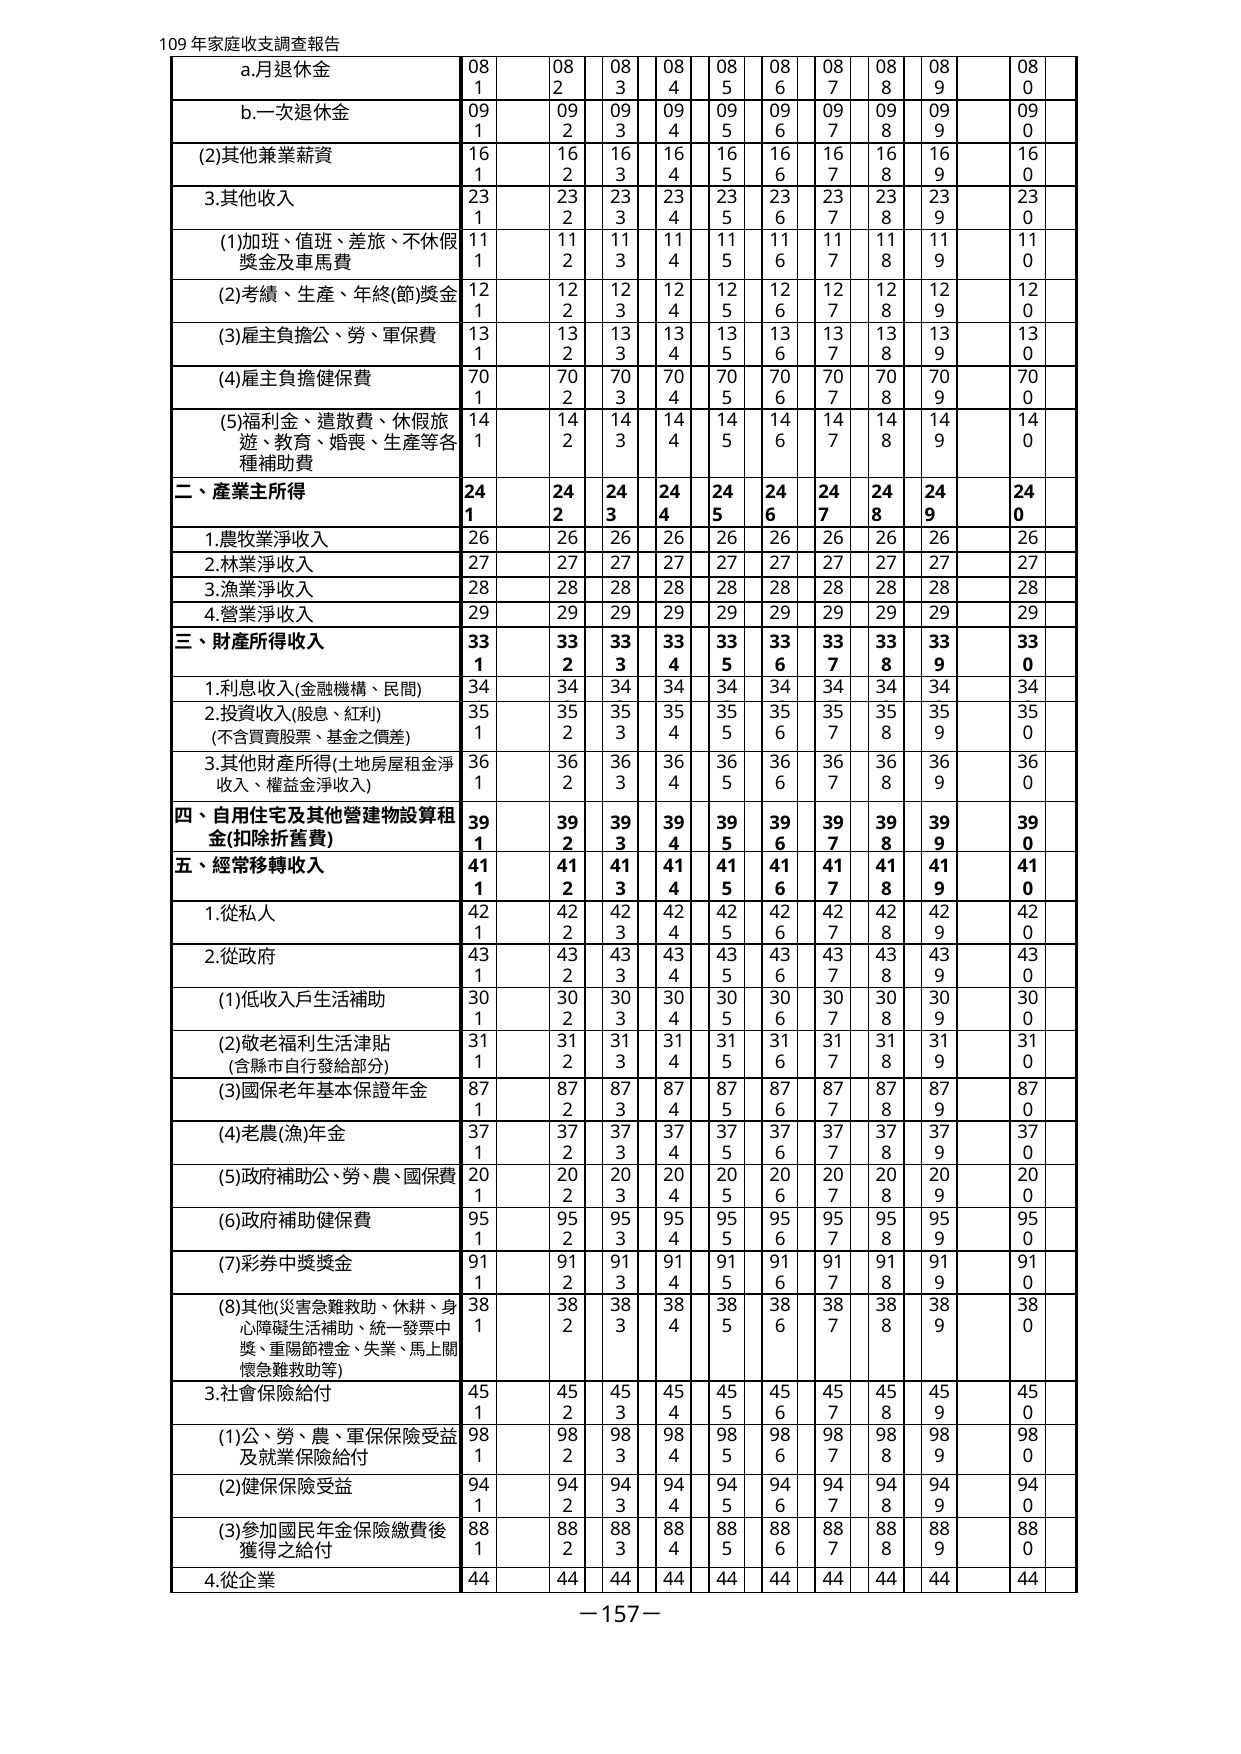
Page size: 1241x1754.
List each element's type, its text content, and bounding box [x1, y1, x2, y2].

table_cell [905, 280, 921, 322]
table_cell [586, 1208, 602, 1250]
table_cell 421 [463, 902, 496, 943]
table_cell 4.營業淨收入 [173, 603, 459, 626]
table_cell 452 [550, 1382, 584, 1423]
table_cell 884 [657, 1518, 690, 1567]
table_cell 114 [657, 230, 690, 278]
table_cell 704 [657, 367, 690, 408]
table_cell 44 [603, 1568, 637, 1592]
table_cell 139 [922, 323, 956, 365]
table_cell 294 [657, 603, 690, 626]
table_cell [851, 988, 868, 1030]
table_cell [639, 1475, 655, 1517]
table_cell [745, 1252, 761, 1293]
table_cell 260 [1011, 528, 1045, 551]
table_cell 129 [922, 280, 956, 322]
table_cell 877 [816, 1079, 850, 1120]
table_cell [745, 702, 761, 751]
table_cell [851, 553, 868, 576]
table_cell [692, 902, 708, 943]
table_cell 416 [763, 852, 797, 900]
table_cell [745, 752, 761, 801]
table_cell [958, 945, 1009, 986]
table_cell [905, 144, 921, 185]
table_cell [586, 945, 602, 986]
table_cell [586, 1031, 602, 1077]
table_cell 989 [922, 1425, 956, 1473]
table_cell [905, 1568, 921, 1592]
table_cell [905, 988, 921, 1030]
table_cell 278 [869, 553, 903, 576]
table_cell [798, 702, 814, 751]
table_cell 084 [657, 57, 690, 99]
table_cell [692, 410, 708, 477]
table_cell 882 [550, 1518, 584, 1567]
table_cell 374 [657, 1122, 690, 1163]
table_cell [798, 101, 814, 142]
table_cell (5)政府補助公、勞、農、國保費 [173, 1165, 459, 1207]
table_cell [798, 478, 814, 526]
table_cell 281 [463, 578, 496, 601]
table_cell 349 [922, 677, 956, 701]
table_cell 302 [550, 988, 584, 1030]
table_cell 875 [710, 1079, 744, 1120]
table_cell 289 [922, 578, 956, 601]
table_cell 708 [869, 367, 903, 408]
table_cell 955 [710, 1208, 744, 1250]
table_cell 368 [869, 752, 903, 801]
table_cell (2)敬老福利生活津貼 (含縣市自行發給部分) [173, 1031, 459, 1077]
table_cell 451 [463, 1382, 496, 1423]
table_cell [497, 410, 549, 477]
table_cell 880 [1011, 1518, 1045, 1567]
table_cell 945 [710, 1475, 744, 1517]
table_cell [586, 1122, 602, 1163]
table_cell 267 [816, 528, 850, 551]
table_cell [905, 603, 921, 626]
table_cell 915 [710, 1252, 744, 1293]
table_cell 124 [657, 280, 690, 322]
table_cell [851, 478, 868, 526]
table_cell [958, 852, 1009, 900]
table_cell 342 [550, 677, 584, 701]
table_cell [1046, 553, 1075, 576]
table_cell 389 [922, 1295, 956, 1380]
table_cell 234 [657, 187, 690, 228]
table_cell 306 [763, 988, 797, 1030]
table_cell [692, 1568, 708, 1592]
table_cell 387 [816, 1295, 850, 1380]
table_cell 333 [603, 628, 637, 676]
table_cell 312 [550, 1031, 584, 1077]
table_cell [905, 802, 921, 851]
table_cell 372 [550, 1122, 584, 1163]
table_cell 919 [922, 1252, 956, 1293]
table_cell [639, 280, 655, 322]
table_cell [639, 802, 655, 851]
table_cell 981 [463, 1425, 496, 1473]
table_cell 4.從企業 [173, 1568, 459, 1592]
table_cell 083 [603, 57, 637, 99]
table_cell [745, 478, 761, 526]
table_cell [798, 1252, 814, 1293]
table_cell [905, 101, 921, 142]
table_cell 202 [550, 1165, 584, 1207]
table_cell 130 [1011, 323, 1045, 365]
table_cell 943 [603, 1475, 637, 1517]
table_cell [905, 1252, 921, 1293]
table_cell 127 [816, 280, 850, 322]
table_cell 420 [1011, 902, 1045, 943]
table_cell [798, 1382, 814, 1423]
table_cell [1046, 802, 1075, 851]
table_cell [639, 478, 655, 526]
table_cell 350 [1011, 702, 1045, 751]
table_cell 370 [1011, 1122, 1045, 1163]
table_cell [1046, 187, 1075, 228]
table_cell [851, 367, 868, 408]
table_cell 354 [657, 702, 690, 751]
table_cell [745, 852, 761, 900]
table_cell [851, 1568, 868, 1592]
table_cell 261 [463, 528, 496, 551]
table_cell 二、產業主所得 [173, 478, 459, 526]
table_cell 163 [603, 144, 637, 185]
table_cell 291 [463, 603, 496, 626]
table_cell [851, 57, 868, 99]
table_cell [639, 677, 655, 701]
table_cell 873 [603, 1079, 637, 1120]
table_cell 169 [922, 144, 956, 185]
table_cell 417 [816, 852, 850, 900]
table_cell [851, 101, 868, 142]
table_cell 147 [816, 410, 850, 477]
table_cell [745, 144, 761, 185]
table_cell [692, 1079, 708, 1120]
table_cell 1.利息收入(金融機構、民間) [173, 677, 459, 701]
table_cell [745, 1295, 761, 1380]
table_cell [905, 1295, 921, 1380]
table_cell [1046, 1208, 1075, 1250]
table_cell [1046, 945, 1075, 986]
table_cell 135 [710, 323, 744, 365]
table_cell [851, 1122, 868, 1163]
table_cell 315 [710, 1031, 744, 1077]
table_cell 436 [763, 945, 797, 986]
table_cell [745, 57, 761, 99]
table_cell 263 [603, 528, 637, 551]
table_cell (1)低收入戶生活補助 [173, 988, 459, 1030]
table_cell [639, 1382, 655, 1423]
table_cell [905, 628, 921, 676]
table_cell 265 [710, 528, 744, 551]
table_cell 44 [869, 1568, 903, 1592]
table_cell [905, 1122, 921, 1163]
table_cell 429 [922, 902, 956, 943]
table_cell 343 [603, 677, 637, 701]
table_cell 947 [816, 1475, 850, 1517]
table_cell [1046, 528, 1075, 551]
table_cell [798, 367, 814, 408]
table_cell [586, 1382, 602, 1423]
table_cell [586, 1425, 602, 1473]
table_cell 358 [869, 702, 903, 751]
table_cell 411 [463, 852, 496, 900]
table_cell 317 [816, 1031, 850, 1077]
table_cell 360 [1011, 752, 1045, 801]
table_cell 166 [763, 144, 797, 185]
table_cell (1)加班、值班、差旅、不休假獎金及車馬費 [173, 230, 459, 278]
table_cell 245 [710, 478, 744, 526]
table_cell [639, 945, 655, 986]
table_cell 123 [603, 280, 637, 322]
table_cell 427 [816, 902, 850, 943]
table_cell 393 [603, 802, 637, 851]
table_cell [958, 1208, 1009, 1250]
table_cell 085 [710, 57, 744, 99]
table_cell 394 [657, 802, 690, 851]
table_cell [798, 323, 814, 365]
table_cell [798, 1165, 814, 1207]
table_cell 145 [710, 410, 744, 477]
table_cell 120 [1011, 280, 1045, 322]
table_cell [497, 603, 549, 626]
table_cell 702 [550, 367, 584, 408]
table_cell 913 [603, 1252, 637, 1293]
table_cell [497, 1208, 549, 1250]
table_cell [958, 702, 1009, 751]
table_cell [1046, 1031, 1075, 1077]
table_cell 340 [1011, 677, 1045, 701]
table_cell [586, 1295, 602, 1380]
table_cell 874 [657, 1079, 690, 1120]
table_cell 705 [710, 367, 744, 408]
table_cell [639, 1568, 655, 1592]
table_cell 242 [550, 478, 584, 526]
table_cell 437 [816, 945, 850, 986]
table_cell 303 [603, 988, 637, 1030]
table_cell [958, 578, 1009, 601]
table_cell (5)福利金、遣散費、休假旅遊、教育、婚喪、生產等各種補助費 [173, 410, 459, 477]
table_cell 916 [763, 1252, 797, 1293]
table_cell 886 [763, 1518, 797, 1567]
table_cell [851, 902, 868, 943]
table_cell [745, 1165, 761, 1207]
table_cell 399 [922, 802, 956, 851]
table_cell 286 [763, 578, 797, 601]
table_cell [958, 1568, 1009, 1592]
table_cell [586, 280, 602, 322]
table_cell [851, 144, 868, 185]
table_cell [692, 1295, 708, 1380]
table_cell [958, 902, 1009, 943]
table_cell 249 [922, 478, 956, 526]
table_cell 266 [763, 528, 797, 551]
table_cell 247 [816, 478, 850, 526]
table_cell [692, 752, 708, 801]
table_cell 392 [550, 802, 584, 851]
table_cell [1046, 852, 1075, 900]
table_cell [639, 578, 655, 601]
table_cell [798, 187, 814, 228]
table_cell 274 [657, 553, 690, 576]
table_cell 44 [763, 1568, 797, 1592]
table_cell 988 [869, 1425, 903, 1473]
table_cell [1046, 1252, 1075, 1293]
table_cell [958, 230, 1009, 278]
table_cell 301 [463, 988, 496, 1030]
table_cell [905, 677, 921, 701]
table_cell 3.其他收入 [173, 187, 459, 228]
table_cell 432 [550, 945, 584, 986]
table_cell [692, 1252, 708, 1293]
table_cell [639, 367, 655, 408]
table_cell [958, 677, 1009, 701]
table_cell [745, 902, 761, 943]
table_cell 356 [763, 702, 797, 751]
table_cell [798, 578, 814, 601]
table_cell 367 [816, 752, 850, 801]
table_cell (4)雇主負擔健保費 [173, 367, 459, 408]
table_cell 377 [816, 1122, 850, 1163]
table_cell 348 [869, 677, 903, 701]
table_cell 383 [603, 1295, 637, 1380]
table_cell 200 [1011, 1165, 1045, 1207]
table_cell [905, 902, 921, 943]
table_cell 44 [463, 1568, 496, 1592]
table_cell 142 [550, 410, 584, 477]
table_cell [745, 1475, 761, 1517]
table_cell [745, 553, 761, 576]
table_cell [905, 1382, 921, 1423]
table_cell 385 [710, 1295, 744, 1380]
table_cell 277 [816, 553, 850, 576]
table_cell 296 [763, 603, 797, 626]
table_cell 941 [463, 1475, 496, 1517]
table_cell 379 [922, 1122, 956, 1163]
table_cell 44 [657, 1568, 690, 1592]
table_cell 414 [657, 852, 690, 900]
table_cell 456 [763, 1382, 797, 1423]
table_cell [851, 852, 868, 900]
table_cell [639, 57, 655, 99]
table_cell 319 [922, 1031, 956, 1077]
table_cell 110 [1011, 230, 1045, 278]
table_cell 373 [603, 1122, 637, 1163]
table_cell [497, 902, 549, 943]
table_cell [745, 1031, 761, 1077]
table_cell [639, 1295, 655, 1380]
table_cell [692, 367, 708, 408]
table_cell [639, 528, 655, 551]
table_cell 344 [657, 677, 690, 701]
table_cell [798, 1568, 814, 1592]
table_cell [497, 1425, 549, 1473]
table_cell (7)彩券中獎獎金 [173, 1252, 459, 1293]
table_cell 364 [657, 752, 690, 801]
table_cell 238 [869, 187, 903, 228]
table_cell 287 [816, 578, 850, 601]
table_cell 435 [710, 945, 744, 986]
table_cell [586, 677, 602, 701]
table_cell [851, 802, 868, 851]
table_cell 299 [922, 603, 956, 626]
table_cell [586, 528, 602, 551]
table_cell [692, 945, 708, 986]
table_cell 168 [869, 144, 903, 185]
table_cell [958, 1382, 1009, 1423]
table_cell 431 [463, 945, 496, 986]
table_cell [639, 323, 655, 365]
table_cell [497, 1079, 549, 1120]
table_cell 133 [603, 323, 637, 365]
table_cell 415 [710, 852, 744, 900]
table_cell 313 [603, 1031, 637, 1077]
table_cell [958, 1165, 1009, 1207]
table_cell 879 [922, 1079, 956, 1120]
table_cell 375 [710, 1122, 744, 1163]
table_cell [1046, 367, 1075, 408]
table_cell [1046, 101, 1075, 142]
table_cell 314 [657, 1031, 690, 1077]
table_cell 080 [1011, 57, 1045, 99]
table_cell 388 [869, 1295, 903, 1380]
table_cell 三、財產所得收入 [173, 628, 459, 676]
table_cell 700 [1011, 367, 1045, 408]
table_cell [497, 1568, 549, 1592]
table_cell 295 [710, 603, 744, 626]
table_cell 141 [463, 410, 496, 477]
table_cell 983 [603, 1425, 637, 1473]
table_cell 426 [763, 902, 797, 943]
table_cell [639, 1252, 655, 1293]
table_cell [958, 478, 1009, 526]
table_cell 096 [763, 101, 797, 142]
table_cell 940 [1011, 1475, 1045, 1517]
table_cell [905, 852, 921, 900]
table_cell [798, 677, 814, 701]
table_cell 707 [816, 367, 850, 408]
table_cell 912 [550, 1252, 584, 1293]
table_cell 953 [603, 1208, 637, 1250]
table_cell 081 [463, 57, 496, 99]
table_cell [745, 1208, 761, 1250]
table_cell [586, 902, 602, 943]
table_cell 1.從私人 [173, 902, 459, 943]
table_cell [798, 802, 814, 851]
table_cell 952 [550, 1208, 584, 1250]
table_cell [497, 852, 549, 900]
table_cell [745, 280, 761, 322]
table_cell 883 [603, 1518, 637, 1567]
table_cell [497, 702, 549, 751]
table_cell 126 [763, 280, 797, 322]
table_cell 378 [869, 1122, 903, 1163]
table_cell 430 [1011, 945, 1045, 986]
table_cell [798, 528, 814, 551]
table_cell 889 [922, 1518, 956, 1567]
table_cell 359 [922, 702, 956, 751]
table_cell 140 [1011, 410, 1045, 477]
table_cell [497, 528, 549, 551]
table_cell 119 [922, 230, 956, 278]
table_cell [586, 410, 602, 477]
table_cell [905, 578, 921, 601]
table_cell 942 [550, 1475, 584, 1517]
table_cell [958, 528, 1009, 551]
table_cell 304 [657, 988, 690, 1030]
table_cell 872 [550, 1079, 584, 1120]
table_cell 161 [463, 144, 496, 185]
table_cell 2.投資收入(股息、紅利) (不含買賣股票、基金之價差) [173, 702, 459, 751]
table_cell [958, 802, 1009, 851]
table_cell 148 [869, 410, 903, 477]
table_cell [692, 1122, 708, 1163]
table_cell [958, 280, 1009, 322]
table_cell [497, 1475, 549, 1517]
table_cell [497, 1382, 549, 1423]
table_cell 094 [657, 101, 690, 142]
table_cell [692, 553, 708, 576]
table_cell 369 [922, 752, 956, 801]
table_cell [1046, 1425, 1075, 1473]
table_cell [497, 553, 549, 576]
table_cell [905, 945, 921, 986]
table_cell 422 [550, 902, 584, 943]
table_cell 282 [550, 578, 584, 601]
table_cell 248 [869, 478, 903, 526]
table_cell [1046, 144, 1075, 185]
table_cell [692, 230, 708, 278]
table_cell [851, 1295, 868, 1380]
table_cell [586, 478, 602, 526]
table_cell [497, 280, 549, 322]
table_cell [639, 553, 655, 576]
table_cell [905, 1518, 921, 1567]
table_cell 418 [869, 852, 903, 900]
table_cell 419 [922, 852, 956, 900]
table_cell 292 [550, 603, 584, 626]
table_cell 144 [657, 410, 690, 477]
table_cell 232 [550, 187, 584, 228]
table_cell (6)政府補助健保費 [173, 1208, 459, 1250]
table_cell [745, 323, 761, 365]
table_cell [1046, 1165, 1075, 1207]
table_cell [1046, 702, 1075, 751]
table_cell 363 [603, 752, 637, 801]
table_cell [639, 187, 655, 228]
table_cell [905, 57, 921, 99]
table_cell 701 [463, 367, 496, 408]
table_cell (2)其他兼業薪資 [173, 144, 459, 185]
table_cell [692, 1475, 708, 1517]
table_cell [692, 280, 708, 322]
table_cell [798, 57, 814, 99]
table_cell 949 [922, 1475, 956, 1517]
table_cell [692, 852, 708, 900]
table_cell [958, 1475, 1009, 1517]
table_cell 309 [922, 988, 956, 1030]
table_cell 351 [463, 702, 496, 751]
table_cell 450 [1011, 1382, 1045, 1423]
table_cell 44 [922, 1568, 956, 1592]
table_cell a.月退休金 [173, 57, 459, 99]
table_cell [798, 1518, 814, 1567]
table_cell [1046, 603, 1075, 626]
table_cell 457 [816, 1382, 850, 1423]
table_cell [692, 1518, 708, 1567]
table_cell [692, 802, 708, 851]
table_cell 203 [603, 1165, 637, 1207]
table_cell [1046, 752, 1075, 801]
table_cell 143 [603, 410, 637, 477]
table_cell 167 [816, 144, 850, 185]
table_cell 115 [710, 230, 744, 278]
table_cell [692, 988, 708, 1030]
table_cell [851, 528, 868, 551]
table_cell [745, 802, 761, 851]
table_cell [586, 1475, 602, 1517]
table_cell 235 [710, 187, 744, 228]
table_cell [497, 1295, 549, 1380]
table_cell [958, 323, 1009, 365]
table_cell 371 [463, 1122, 496, 1163]
table_cell 398 [869, 802, 903, 851]
table_cell 275 [710, 553, 744, 576]
table_cell [905, 187, 921, 228]
table_cell [639, 1079, 655, 1120]
table_cell 410 [1011, 852, 1045, 900]
table_cell 911 [463, 1252, 496, 1293]
table_cell 206 [763, 1165, 797, 1207]
table_cell [745, 603, 761, 626]
table_cell [692, 478, 708, 526]
table_cell [745, 1568, 761, 1592]
table_cell [1046, 578, 1075, 601]
table_cell 264 [657, 528, 690, 551]
table_cell [639, 902, 655, 943]
table_cell [1046, 478, 1075, 526]
table_cell [745, 367, 761, 408]
table_cell 986 [763, 1425, 797, 1473]
table_cell [851, 1165, 868, 1207]
table_cell 136 [763, 323, 797, 365]
table_cell [692, 101, 708, 142]
table_cell (3)參加國民年金保險繳費後獲得之給付 [173, 1518, 459, 1567]
table_cell [639, 101, 655, 142]
table_cell [639, 1425, 655, 1473]
table_cell 44 [1011, 1568, 1045, 1592]
table_cell [1046, 902, 1075, 943]
table_cell 308 [869, 988, 903, 1030]
table_cell [798, 1079, 814, 1120]
table_cell 706 [763, 367, 797, 408]
table_cell [692, 1425, 708, 1473]
table_cell b.一次退休金 [173, 101, 459, 142]
table_cell [798, 230, 814, 278]
table_cell 950 [1011, 1208, 1045, 1250]
table_cell [586, 578, 602, 601]
table_cell [798, 1031, 814, 1077]
table_cell [745, 1079, 761, 1120]
table_cell 五、經常移轉收入 [173, 852, 459, 900]
table_cell 091 [463, 101, 496, 142]
table_cell [958, 1295, 1009, 1380]
table_cell [745, 528, 761, 551]
table_cell [586, 802, 602, 851]
table_cell [692, 57, 708, 99]
table_cell 297 [816, 603, 850, 626]
table_cell [905, 1031, 921, 1077]
table_cell [586, 1165, 602, 1207]
table_cell 240 [1011, 478, 1045, 526]
table_cell 243 [603, 478, 637, 526]
table_cell [497, 752, 549, 801]
table_cell [745, 1382, 761, 1423]
table_cell [1046, 410, 1075, 477]
table_cell [586, 628, 602, 676]
table_cell [639, 1208, 655, 1250]
table_cell 128 [869, 280, 903, 322]
table_cell 244 [657, 478, 690, 526]
table_cell [958, 1425, 1009, 1473]
table_cell [1046, 1518, 1075, 1567]
table_cell 3.其他財產所得(土地房屋租金淨收入、權益金淨收入) [173, 752, 459, 801]
table_cell [851, 578, 868, 601]
table_cell [798, 945, 814, 986]
table_cell [798, 410, 814, 477]
table_cell [958, 101, 1009, 142]
table_cell [586, 752, 602, 801]
table_cell [639, 410, 655, 477]
table_cell 311 [463, 1031, 496, 1077]
table_cell 703 [603, 367, 637, 408]
table_cell [745, 628, 761, 676]
table_cell 44 [550, 1568, 584, 1592]
table_cell [586, 367, 602, 408]
table_cell 116 [763, 230, 797, 278]
table_cell 332 [550, 628, 584, 676]
table_cell 271 [463, 553, 496, 576]
table_cell [692, 1165, 708, 1207]
table_cell 376 [763, 1122, 797, 1163]
table_cell 412 [550, 852, 584, 900]
table_cell [497, 802, 549, 851]
table_cell 087 [816, 57, 850, 99]
table_cell 341 [463, 677, 496, 701]
table_cell 910 [1011, 1252, 1045, 1293]
table_cell [905, 1208, 921, 1250]
table_cell (4)老農(漁)年金 [173, 1122, 459, 1163]
table_cell [1046, 988, 1075, 1030]
table_cell [639, 144, 655, 185]
table_cell 137 [816, 323, 850, 365]
table_cell [798, 280, 814, 322]
table_cell 2.林業淨收入 [173, 553, 459, 576]
table_cell 365 [710, 752, 744, 801]
table_cell 353 [603, 702, 637, 751]
table_cell [692, 578, 708, 601]
table_cell 362 [550, 752, 584, 801]
table_cell 954 [657, 1208, 690, 1250]
table_cell 381 [463, 1295, 496, 1380]
table_cell [958, 553, 1009, 576]
table_cell 118 [869, 230, 903, 278]
table_cell [958, 988, 1009, 1030]
table_cell 946 [763, 1475, 797, 1517]
table_cell [497, 945, 549, 986]
table_cell [586, 702, 602, 751]
table_cell [851, 752, 868, 801]
table_cell 164 [657, 144, 690, 185]
table_cell 089 [922, 57, 956, 99]
table_cell 336 [763, 628, 797, 676]
table_cell [958, 1252, 1009, 1293]
table_cell [958, 628, 1009, 676]
table_cell 948 [869, 1475, 903, 1517]
table_cell 209 [922, 1165, 956, 1207]
table_cell [1046, 1295, 1075, 1380]
table_cell [958, 57, 1009, 99]
table_cell 384 [657, 1295, 690, 1380]
table_cell 346 [763, 677, 797, 701]
table_cell [851, 1382, 868, 1423]
table_cell [905, 230, 921, 278]
table_cell 111 [463, 230, 496, 278]
table_cell 3.漁業淨收入 [173, 578, 459, 601]
table_cell 208 [869, 1165, 903, 1207]
table_cell [958, 1122, 1009, 1163]
table_cell 885 [710, 1518, 744, 1567]
table_cell 233 [603, 187, 637, 228]
table_cell [958, 410, 1009, 477]
table_cell 246 [763, 478, 797, 526]
table_cell [497, 677, 549, 701]
table_cell [905, 528, 921, 551]
table_cell 086 [763, 57, 797, 99]
table_cell [497, 323, 549, 365]
table_cell [639, 603, 655, 626]
table_cell [639, 1122, 655, 1163]
table_cell 098 [869, 101, 903, 142]
table_cell 121 [463, 280, 496, 322]
table_cell 335 [710, 628, 744, 676]
table_cell [798, 902, 814, 943]
table_cell [586, 101, 602, 142]
table_cell [905, 1425, 921, 1473]
table_cell 454 [657, 1382, 690, 1423]
table_cell 272 [550, 553, 584, 576]
table_cell [745, 677, 761, 701]
table_cell 956 [763, 1208, 797, 1250]
table_cell 887 [816, 1518, 850, 1567]
table_cell [798, 603, 814, 626]
table_cell 338 [869, 628, 903, 676]
table_cell 270 [1011, 553, 1045, 576]
table_cell 269 [922, 528, 956, 551]
table_cell 117 [816, 230, 850, 278]
table_cell 982 [550, 1425, 584, 1473]
table_cell [497, 367, 549, 408]
table_cell [958, 1079, 1009, 1120]
table_cell 386 [763, 1295, 797, 1380]
table_cell 283 [603, 578, 637, 601]
table_cell 092 [550, 101, 584, 142]
table_cell 337 [816, 628, 850, 676]
table_cell [692, 1031, 708, 1077]
table_cell [851, 1079, 868, 1120]
table_cell [639, 1165, 655, 1207]
table_cell [798, 752, 814, 801]
table_cell 四、自用住宅及其他營建物設算租金(扣除折舊費) [173, 802, 459, 851]
table_cell [586, 1518, 602, 1567]
table_cell [639, 988, 655, 1030]
table_cell 888 [869, 1518, 903, 1567]
table_cell 285 [710, 578, 744, 601]
table_cell 113 [603, 230, 637, 278]
table_cell [1046, 628, 1075, 676]
table_cell [1046, 1122, 1075, 1163]
table_cell [905, 1165, 921, 1207]
table_cell [586, 323, 602, 365]
table_cell 395 [710, 802, 744, 851]
table_cell 917 [816, 1252, 850, 1293]
table_cell [745, 988, 761, 1030]
table_cell [1046, 280, 1075, 322]
table_cell 138 [869, 323, 903, 365]
table_cell [745, 410, 761, 477]
table_cell 307 [816, 988, 850, 1030]
table_cell 160 [1011, 144, 1045, 185]
table_cell 290 [1011, 603, 1045, 626]
table_cell 425 [710, 902, 744, 943]
table_cell [851, 1252, 868, 1293]
table_cell 146 [763, 410, 797, 477]
table_cell 239 [922, 187, 956, 228]
table_cell 871 [463, 1079, 496, 1120]
table_cell 428 [869, 902, 903, 943]
table_cell 397 [816, 802, 850, 851]
table_cell [798, 1475, 814, 1517]
table_cell 1.農牧業淨收入 [173, 528, 459, 551]
table_cell 987 [816, 1425, 850, 1473]
table_cell [692, 187, 708, 228]
table_cell [497, 187, 549, 228]
table_cell 458 [869, 1382, 903, 1423]
table_cell [497, 478, 549, 526]
table_cell 262 [550, 528, 584, 551]
table_cell 230 [1011, 187, 1045, 228]
table_cell [851, 945, 868, 986]
table_cell 453 [603, 1382, 637, 1423]
table_cell [497, 628, 549, 676]
table_cell 361 [463, 752, 496, 801]
table_cell [958, 144, 1009, 185]
table_cell 207 [816, 1165, 850, 1207]
table_cell [586, 230, 602, 278]
table_cell 347 [816, 677, 850, 701]
table_cell [851, 628, 868, 676]
table_cell [745, 187, 761, 228]
table_cell 318 [869, 1031, 903, 1077]
table_cell [745, 1425, 761, 1473]
table_cell 957 [816, 1208, 850, 1250]
table_cell [586, 852, 602, 900]
table_cell 357 [816, 702, 850, 751]
table_cell [692, 1382, 708, 1423]
table_cell [497, 1031, 549, 1077]
table_cell [639, 702, 655, 751]
table_cell [905, 367, 921, 408]
table_cell [586, 1079, 602, 1120]
table_cell [851, 702, 868, 751]
table_cell 093 [603, 101, 637, 142]
table_cell [851, 410, 868, 477]
table_cell [745, 230, 761, 278]
table_cell 709 [922, 367, 956, 408]
table_cell 985 [710, 1425, 744, 1473]
table_cell [745, 945, 761, 986]
table_cell [851, 1518, 868, 1567]
table_cell 310 [1011, 1031, 1045, 1077]
table_cell 132 [550, 323, 584, 365]
table_cell 204 [657, 1165, 690, 1207]
table_cell [586, 988, 602, 1030]
table_cell [851, 1031, 868, 1077]
table_cell [745, 101, 761, 142]
table_cell 293 [603, 603, 637, 626]
table_cell 413 [603, 852, 637, 900]
table_cell [497, 1518, 549, 1567]
table_cell 876 [763, 1079, 797, 1120]
table_cell [958, 187, 1009, 228]
table_cell 434 [657, 945, 690, 986]
table_cell 914 [657, 1252, 690, 1293]
table_cell 455 [710, 1382, 744, 1423]
table_cell [851, 603, 868, 626]
table_cell 380 [1011, 1295, 1045, 1380]
table_cell [958, 752, 1009, 801]
table_cell [851, 187, 868, 228]
table_cell [497, 988, 549, 1030]
table_cell [639, 230, 655, 278]
table_cell 268 [869, 528, 903, 551]
table_cell 44 [710, 1568, 744, 1592]
table_cell 959 [922, 1208, 956, 1250]
table_cell [586, 57, 602, 99]
table_cell [639, 628, 655, 676]
table_cell [851, 230, 868, 278]
table_cell 298 [869, 603, 903, 626]
table_cell 205 [710, 1165, 744, 1207]
table_cell [586, 1252, 602, 1293]
table_cell 201 [463, 1165, 496, 1207]
table_cell [692, 677, 708, 701]
table_cell [798, 1425, 814, 1473]
table_cell 165 [710, 144, 744, 185]
table_cell 237 [816, 187, 850, 228]
table_cell [497, 57, 549, 99]
table_cell (3)雇主負擔公、勞、軍保費 [173, 323, 459, 365]
table_cell 090 [1011, 101, 1045, 142]
table_cell (2)健保保險受益 [173, 1475, 459, 1517]
table_cell 44 [816, 1568, 850, 1592]
table_cell 097 [816, 101, 850, 142]
table_cell [851, 1425, 868, 1473]
table_cell 355 [710, 702, 744, 751]
table_cell 305 [710, 988, 744, 1030]
table_cell 099 [922, 101, 956, 142]
table_cell 125 [710, 280, 744, 322]
table_cell 391 [463, 802, 496, 851]
table_cell [905, 478, 921, 526]
table_cell [851, 677, 868, 701]
table_cell 439 [922, 945, 956, 986]
table_cell [1046, 1568, 1075, 1592]
table_cell [692, 702, 708, 751]
table_cell 958 [869, 1208, 903, 1250]
table_cell 345 [710, 677, 744, 701]
table_cell 241 [463, 478, 496, 526]
table_cell [905, 323, 921, 365]
table_cell [586, 553, 602, 576]
table_cell [851, 280, 868, 322]
table_cell [851, 323, 868, 365]
table_cell 279 [922, 553, 956, 576]
table_cell [497, 101, 549, 142]
table_cell [798, 144, 814, 185]
table_cell 330 [1011, 628, 1045, 676]
table_cell 3.社會保險給付 [173, 1382, 459, 1423]
table_cell 316 [763, 1031, 797, 1077]
table_cell [851, 1475, 868, 1517]
table_cell 382 [550, 1295, 584, 1380]
table_cell [958, 1518, 1009, 1567]
table_cell 423 [603, 902, 637, 943]
table_cell [798, 852, 814, 900]
table_cell 122 [550, 280, 584, 322]
table_cell [1046, 1475, 1075, 1517]
table_cell 366 [763, 752, 797, 801]
table_cell [586, 603, 602, 626]
table_cell [745, 1518, 761, 1567]
table_cell [905, 410, 921, 477]
table_cell 273 [603, 553, 637, 576]
table_cell [692, 528, 708, 551]
table_cell [1046, 677, 1075, 701]
table_cell 352 [550, 702, 584, 751]
table_cell [905, 553, 921, 576]
table_cell [958, 1031, 1009, 1077]
table_cell [958, 603, 1009, 626]
table_cell 881 [463, 1518, 496, 1567]
table_cell [497, 230, 549, 278]
table_cell 276 [763, 553, 797, 576]
table_cell [586, 1568, 602, 1592]
table_cell 878 [869, 1079, 903, 1120]
table_cell 331 [463, 628, 496, 676]
table_cell [798, 628, 814, 676]
table_cell 288 [869, 578, 903, 601]
table_cell 918 [869, 1252, 903, 1293]
table_cell [586, 144, 602, 185]
table_cell [1046, 57, 1075, 99]
table_cell [692, 323, 708, 365]
table_cell 459 [922, 1382, 956, 1423]
table_cell 870 [1011, 1079, 1045, 1120]
table_cell [692, 628, 708, 676]
table_cell [497, 1252, 549, 1293]
table_cell 134 [657, 323, 690, 365]
table_cell [1046, 323, 1075, 365]
table_cell 438 [869, 945, 903, 986]
table_cell 149 [922, 410, 956, 477]
table_cell 424 [657, 902, 690, 943]
table_cell 162 [550, 144, 584, 185]
table_cell 112 [550, 230, 584, 278]
table_cell [1046, 230, 1075, 278]
table_cell [497, 1122, 549, 1163]
table_cell [905, 702, 921, 751]
table_cell [798, 1208, 814, 1250]
table_cell (2)考績、生產、年終(節)獎金 [173, 280, 459, 322]
table_cell [851, 1208, 868, 1250]
table_cell 088 [869, 57, 903, 99]
table_cell 334 [657, 628, 690, 676]
table_cell [958, 367, 1009, 408]
table_cell [798, 1122, 814, 1163]
table_cell [692, 144, 708, 185]
table_cell [905, 752, 921, 801]
table_cell 980 [1011, 1425, 1045, 1473]
table_cell [745, 578, 761, 601]
table_cell 2.從政府 [173, 945, 459, 986]
table_cell [798, 1295, 814, 1380]
table_cell [905, 1475, 921, 1517]
table_cell [639, 852, 655, 900]
table_cell [692, 603, 708, 626]
table_cell 280 [1011, 578, 1045, 601]
table_cell (8)其他(災害急難救助、休耕、身心障礙生活補助、統一發票中獎、重陽節禮金、失業、馬上關懷急難救助等) [173, 1295, 459, 1380]
table_cell [639, 752, 655, 801]
table_cell 951 [463, 1208, 496, 1250]
table_cell [745, 1122, 761, 1163]
table_cell [497, 144, 549, 185]
table_cell [1046, 1079, 1075, 1120]
table_cell [639, 1031, 655, 1077]
table_cell [798, 553, 814, 576]
table_cell 095 [710, 101, 744, 142]
table_cell 396 [763, 802, 797, 851]
table_cell 300 [1011, 988, 1045, 1030]
table_cell 339 [922, 628, 956, 676]
table_cell [639, 1518, 655, 1567]
table_cell [905, 1079, 921, 1120]
table_cell [692, 1208, 708, 1250]
table_cell [798, 988, 814, 1030]
table_cell 236 [763, 187, 797, 228]
table_cell 082 [550, 57, 584, 99]
table_cell 984 [657, 1425, 690, 1473]
table_cell 284 [657, 578, 690, 601]
table_cell 944 [657, 1475, 690, 1517]
table_cell 433 [603, 945, 637, 986]
table_cell 131 [463, 323, 496, 365]
table_cell (3)國保老年基本保證年金 [173, 1079, 459, 1120]
table_cell 390 [1011, 802, 1045, 851]
table_cell [497, 578, 549, 601]
table_cell [497, 1165, 549, 1207]
table_cell 231 [463, 187, 496, 228]
table_cell [1046, 1382, 1075, 1423]
table_cell [586, 187, 602, 228]
table_cell (1)公、勞、農、軍保保險受益及就業保險給付 [173, 1425, 459, 1473]
